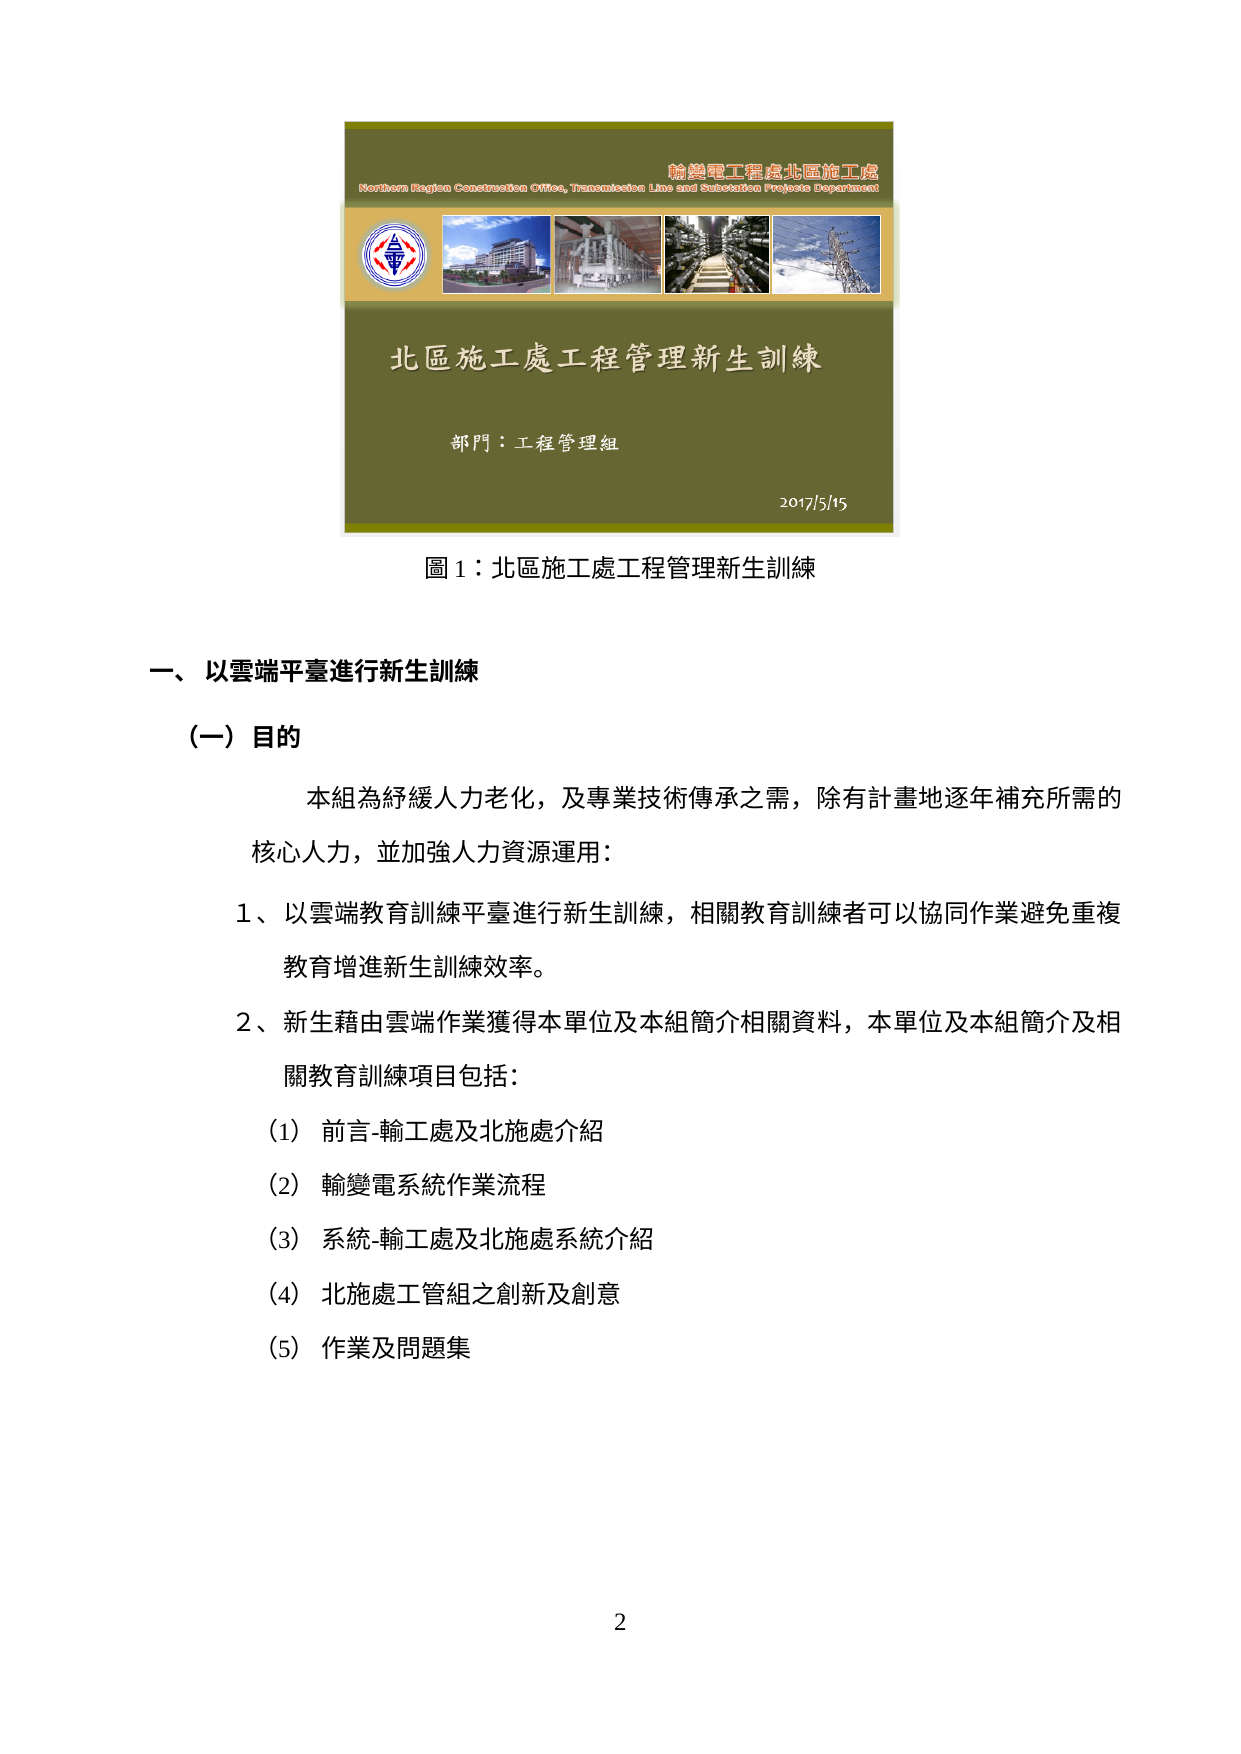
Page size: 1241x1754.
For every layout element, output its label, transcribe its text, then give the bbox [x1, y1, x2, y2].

subtitle 前言-輸工處及北施處介紹 [253, 1111, 1122, 1147]
subtitle 輸變電系統作業流程 [253, 1165, 1122, 1202]
subtitle 作業及問題集 [253, 1328, 1122, 1365]
subtitle 系統-輸工處及北施處系統介紹 [253, 1220, 1122, 1256]
subtitle 新生藉由雲端作業獲得本單位及本組簡介相關資料，本單位及本組簡介及相關教育訓練項目包括： [231, 1002, 1122, 1093]
text 圖1：北區施工處工程管理新生訓練 [118, 548, 1122, 584]
text 本組為紓緩人力老化，及專業技術傳承之需，除有計畫地逐年補充所需的核心人力，並加強人力資源運用： [251, 778, 1122, 869]
subtitle 以雲端平臺進行新生訓練 [149, 651, 1122, 687]
subtitle 以雲端教育訓練平臺進行新生訓練，相關教育訓練者可以協同作業避免重複教育增進新生訓練效率。 [231, 893, 1122, 984]
subtitle 目的 [174, 717, 1122, 754]
picture [339, 118, 901, 537]
subtitle 北施處工管組之創新及創意 [253, 1274, 1122, 1310]
